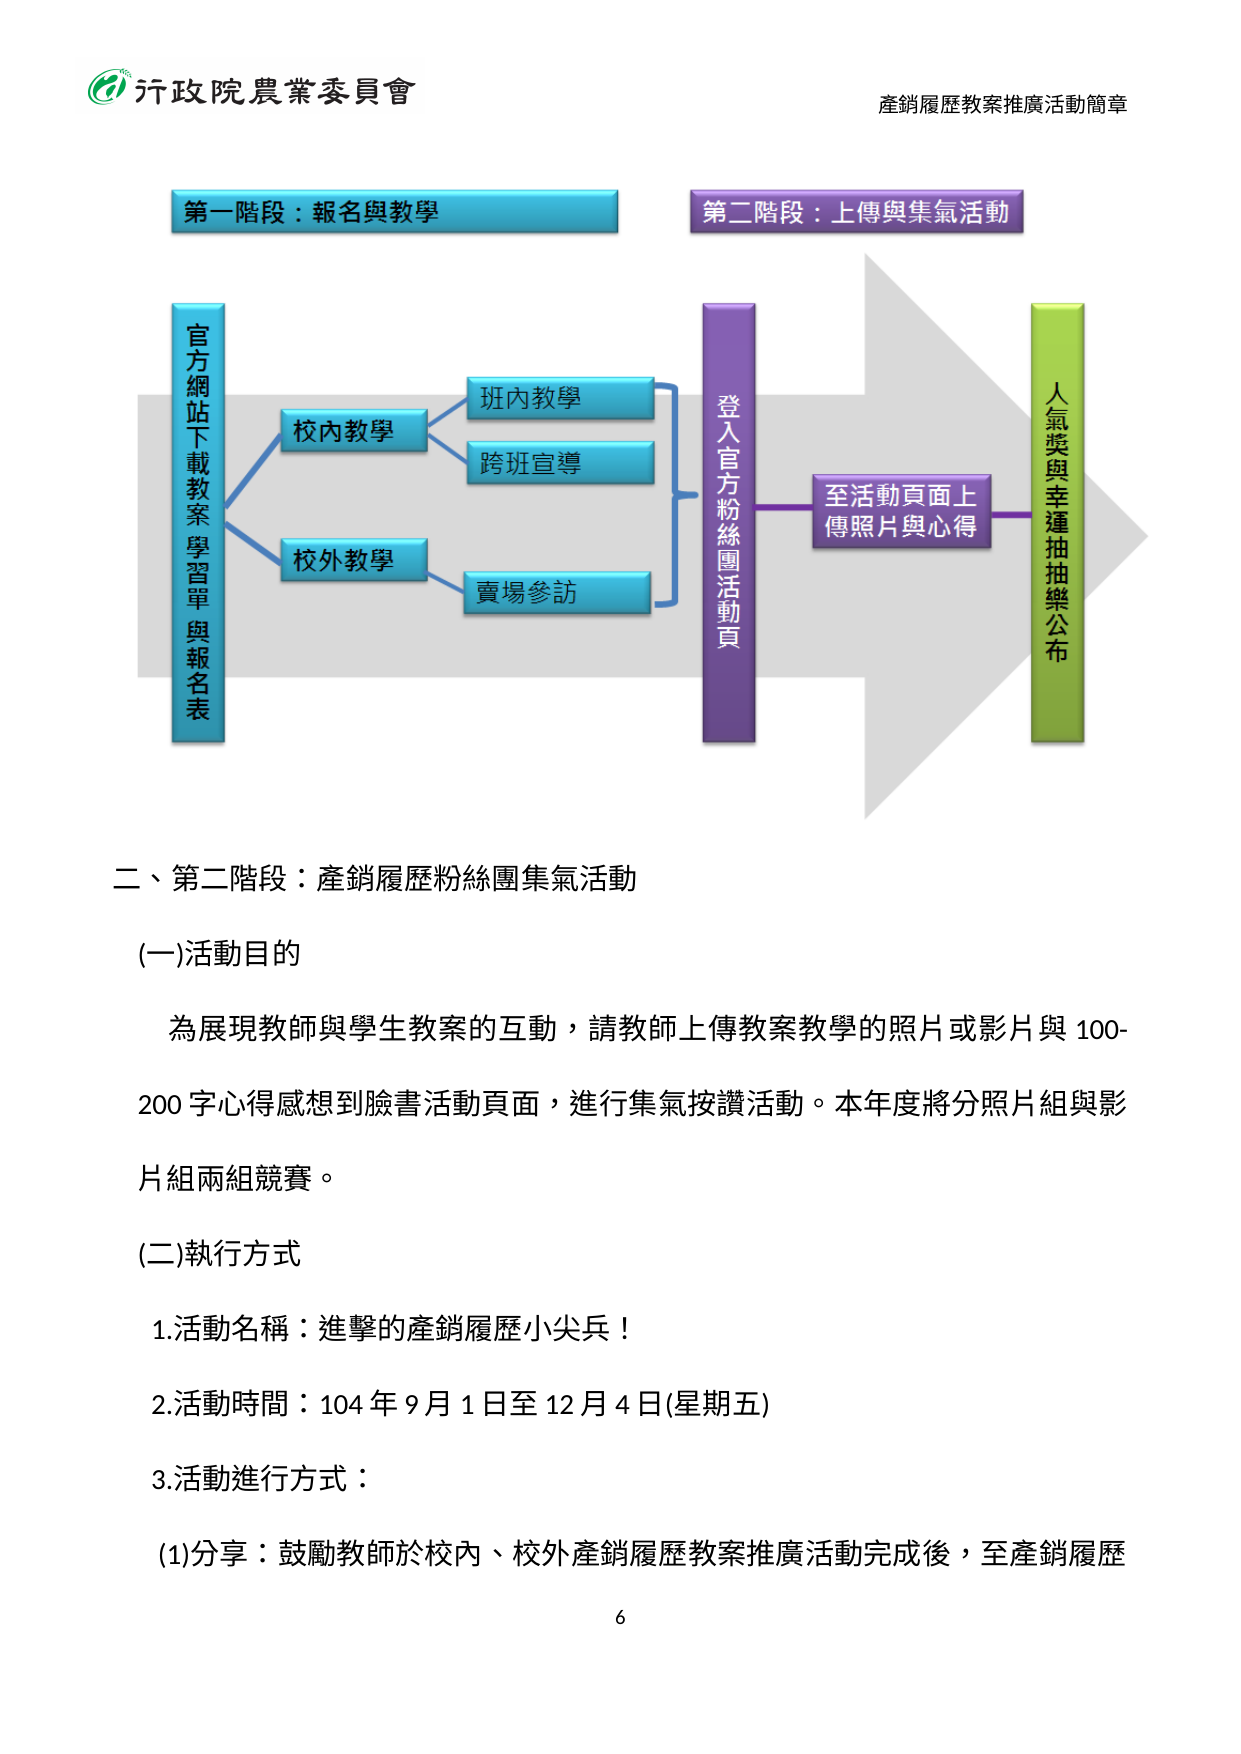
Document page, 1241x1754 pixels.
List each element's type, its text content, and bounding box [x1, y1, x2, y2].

text (1)分享：鼓勵教師於校內、校外產銷履歷教案推廣活動完成後，至產銷履歷 [137, 1514, 1128, 1589]
text 為展現教師與學生教案的互動，請教師上傳教案教學的照片或影片與100-200字心得感想到臉書活動頁面，進行集氣按讚活動。本年度將分照片組與影片組兩組競賽。 [137, 989, 1128, 1214]
text (二)執行方式 [137, 1214, 1128, 1289]
text 2.活動時間：104年9月1日至12月4日(星期五) [137, 1364, 1128, 1439]
picture [75, 57, 425, 114]
text 二、第二階段：產銷履歷粉絲團集氣活動 [112, 839, 1128, 914]
text (一)活動目的 [137, 914, 1128, 989]
picture [137, 164, 1152, 828]
text 1.活動名稱：進擊的產銷履歷小尖兵！ [137, 1289, 1128, 1364]
text 3.活動進行方式： [137, 1439, 1128, 1514]
